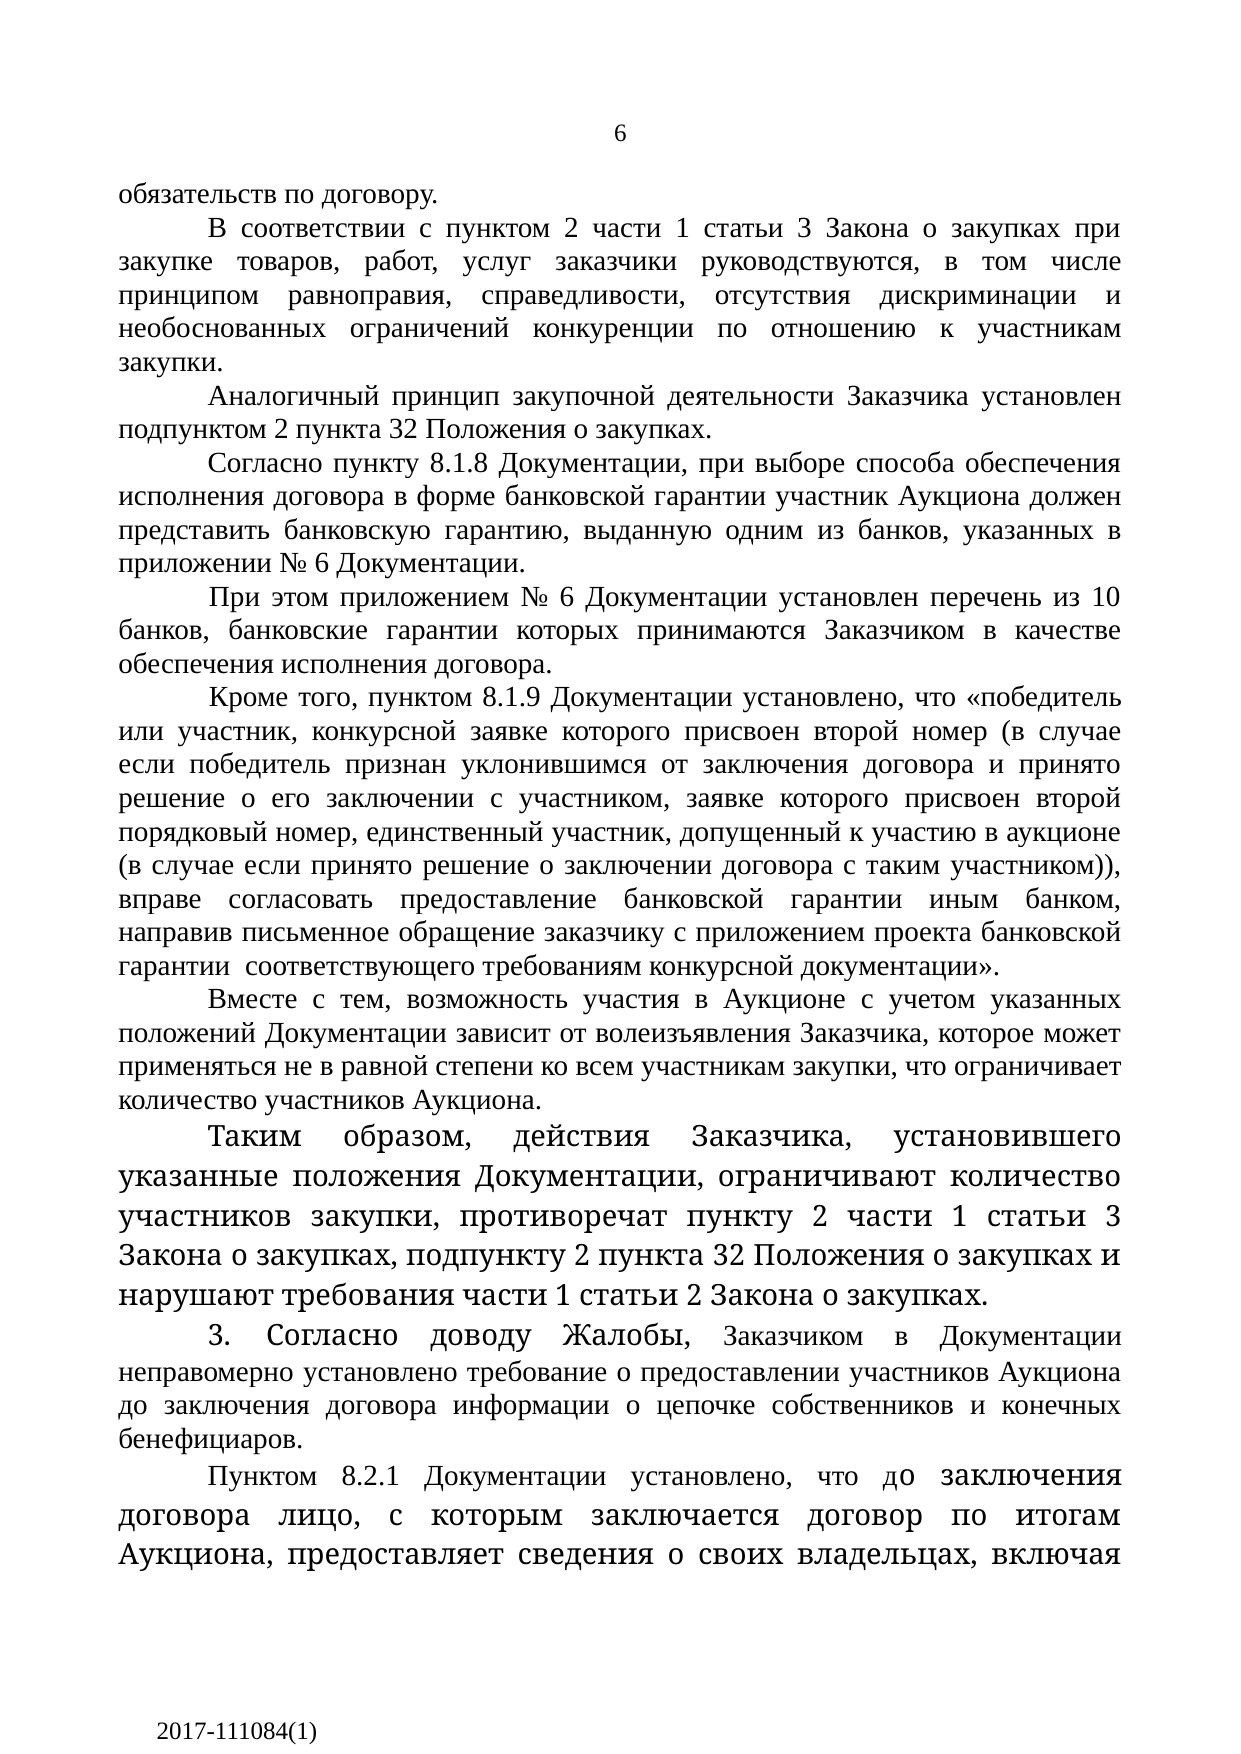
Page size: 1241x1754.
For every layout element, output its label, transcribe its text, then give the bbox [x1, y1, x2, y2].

text Аналогичный принцип закупочной деятельности Заказчика установлен подпунктом 2 пункта 32 Положения о закупках. [118, 378, 1122, 445]
list обязательств по договору. [118, 176, 1122, 210]
text Согласно пункту 8.1.8 Документации, при выборе способа обеспечения исполнения договора в форме банковской гарантии участник Аукциона должен представить банковскую гарантию, выданную одним из банков, указанных в приложении № 6 Документации. [118, 445, 1122, 579]
text 3. Согласно доводу Жалобы, Заказчиком в Документации неправомерно установлено требование о предоставлении участников Аукциона до заключения договора информации о цепочке собственников и конечных бенефициаров. [118, 1314, 1122, 1454]
text При этом приложением № 6 Документации установлен перечень из 10 банков, банковские гарантии которых принимаются Заказчиком в качестве обеспечения исполнения договора. [118, 579, 1122, 679]
text Таким образом, действия Заказчика, установившего указанные положения Документации, ограничивают количество участников закупки, противоречат пункту 2 части 1 статьи 3 Закона о закупках, подпункту 2 пункта 32 Положения о закупках и нарушают требования части 1 статьи 2 Закона о закупках. [118, 1116, 1122, 1314]
text Пунктом 8.2.1 Документации установлено, что до заключения договора лицо, с которым заключается договор по итогам Аукциона, предоставляет сведения о своих владельцах, включая [118, 1454, 1122, 1573]
text Кроме того, пунктом 8.1.9 Документации установлено, что «победитель или участник, конкурсной заявке которого присвоен второй номер (в случае если победитель признан уклонившимся от заключения договора и принято решение о его заключении с участником, заявке которого присвоен второй порядковый номер, единственный участник, допущенный к участию в аукционе (в случае если принято решение о заключении договора с таким участником)), вправе согласовать предоставление банковской гарантии иным банком, направив письменное обращение заказчику с приложением проекта банковской гарантии соответствующего требованиям конкурсной документации». [118, 679, 1122, 981]
text В соответствии с пунктом 2 части 1 статьи 3 Закона о закупках при закупке товаров, работ, услуг заказчики руководствуются, в том числе принципом равноправия, справедливости, отсутствия дискриминации и необоснованных ограничений конкуренции по отношению к участникам закупки. [118, 210, 1122, 378]
text Вместе с тем, возможность участия в Аукционе с учетом указанных положений Документации зависит от волеизъявления Заказчика, которое может применяться не в равной степени ко всем участникам закупки, что ограничивает количество участников Аукциона. [118, 981, 1122, 1116]
